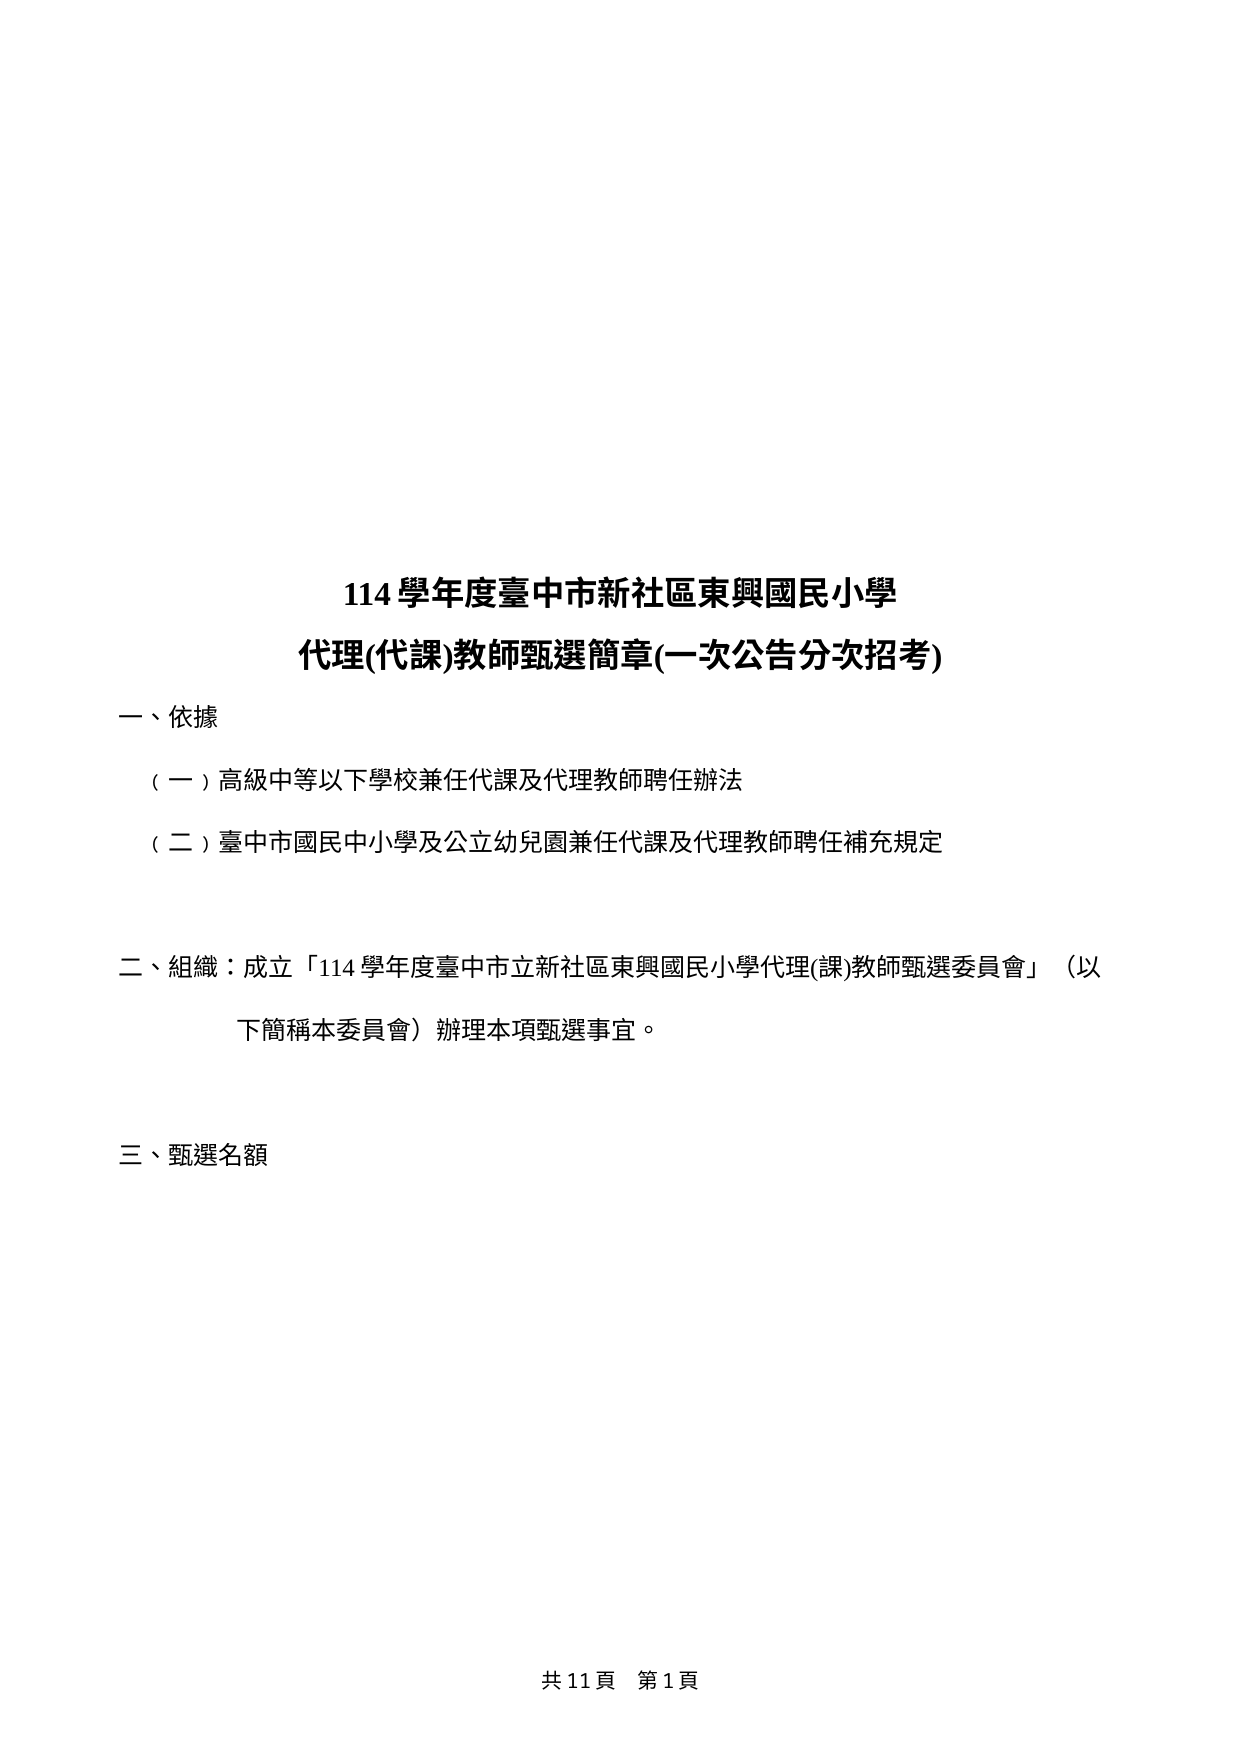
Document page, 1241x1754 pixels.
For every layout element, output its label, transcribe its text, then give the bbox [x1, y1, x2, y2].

text ﹙二﹚臺中市國民中小學及公立幼兒園兼任代課及代理教師聘任補充規定 [143, 799, 1122, 862]
text 代理(代課)教師甄選簡章(一次公告分次招考) [118, 612, 1122, 674]
text 三、甄選名額 [118, 1112, 1122, 1174]
text 114學年度臺中市新社區東興國民小學 [118, 549, 1122, 612]
text 一、依據 [118, 674, 1122, 737]
text 二、組織：成立「114學年度臺中市立新社區東興國民小學代理(課)教師甄選委員會」（以下簡稱本委員會）辦理本項甄選事宜。 [118, 924, 1122, 1049]
text ﹙一﹚高級中等以下學校兼任代課及代理教師聘任辦法 [143, 737, 1122, 799]
